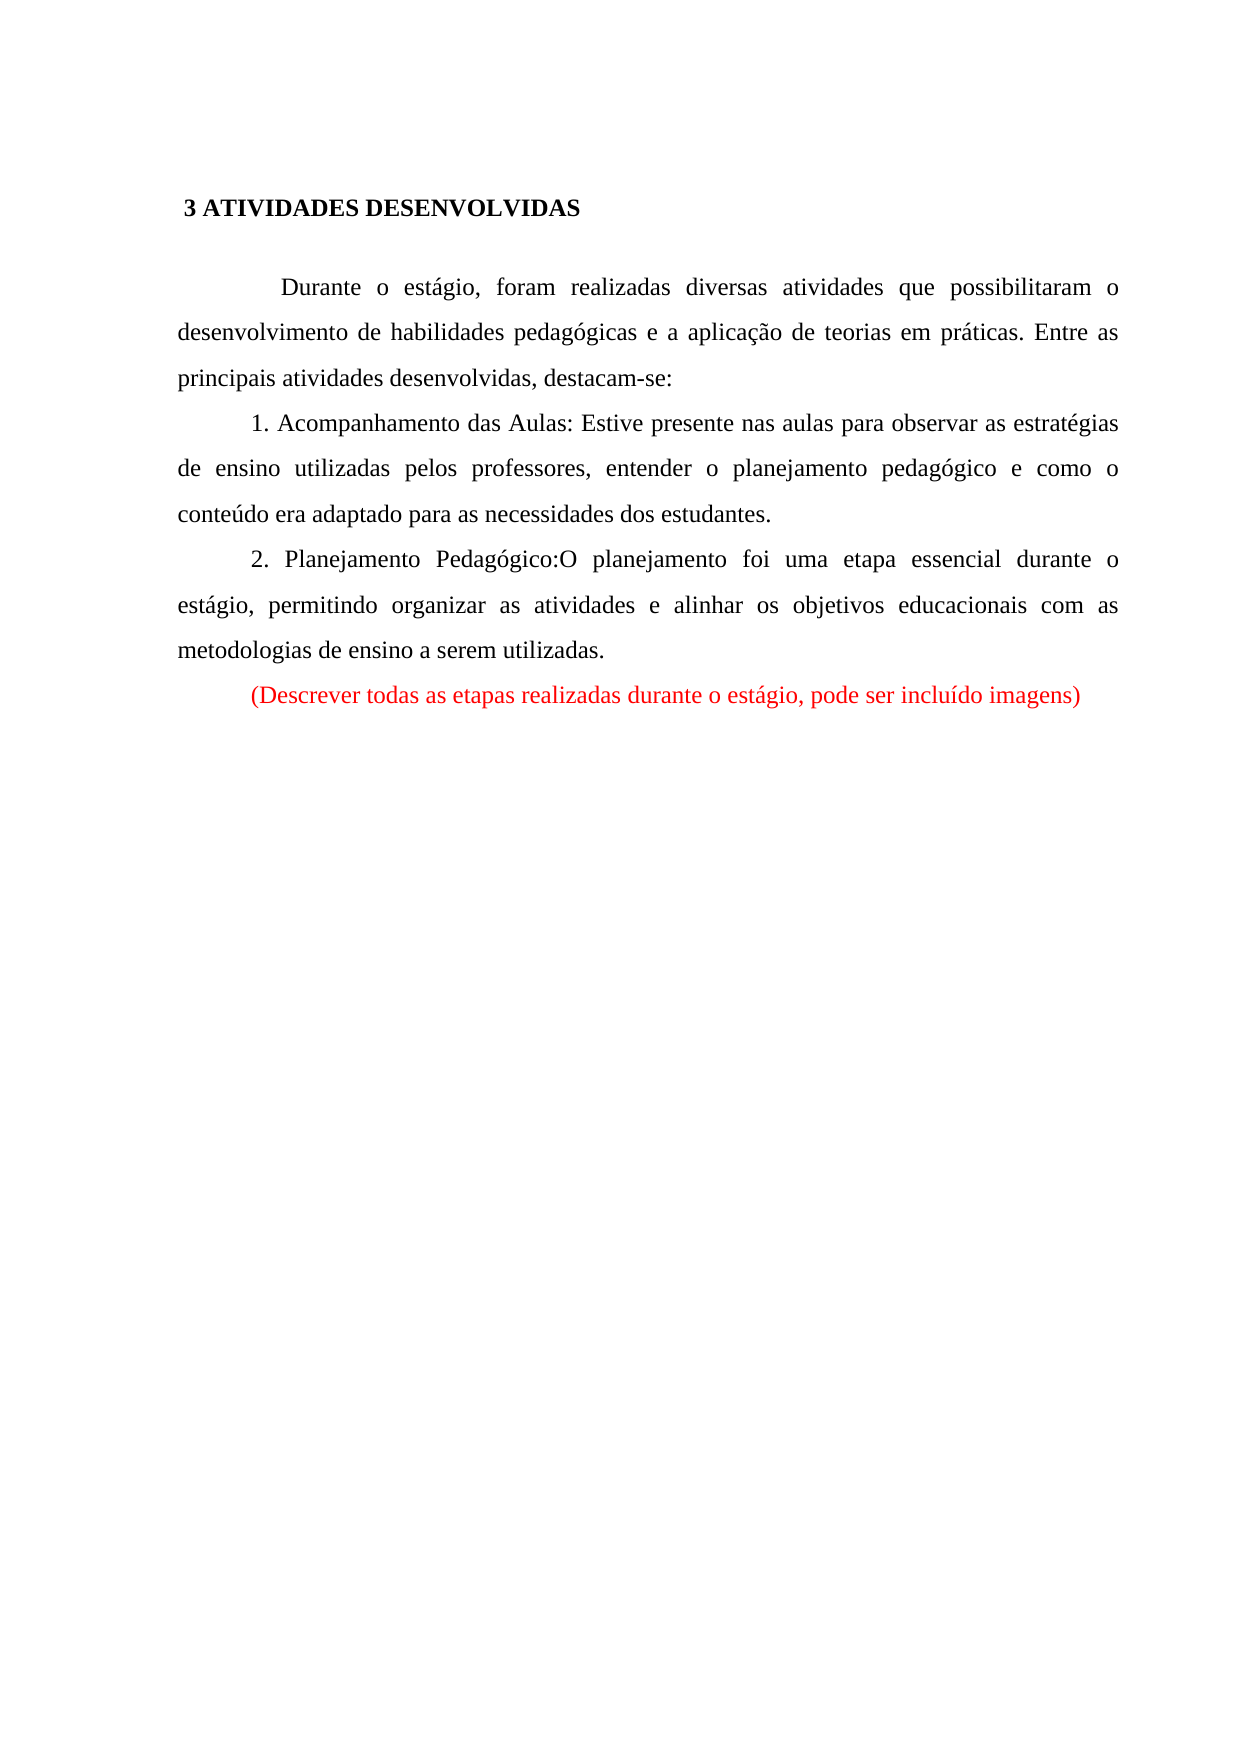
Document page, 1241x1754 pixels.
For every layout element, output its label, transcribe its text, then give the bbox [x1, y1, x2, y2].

text 2. Planejamento Pedagógico:O planejamento foi uma etapa essencial durante o estágio, permitindo organizar as atividades e alinhar os objetivos educacionais com as metodologias de ensino a serem utilizadas. [177, 544, 1120, 664]
text 1. Acompanhamento das Aulas: Estive presente nas aulas para observar as estratégias de ensino utilizadas pelos professores, entender o planejamento pedagógico e como o conteúdo era adaptado para as necessidades dos estudantes. [177, 408, 1120, 528]
list ATIVIDADES DESENVOLVIDAS [183, 193, 1122, 221]
text Durante o estágio, foram realizadas diversas atividades que possibilitaram o desenvolvimento de habilidades pedagógicas e a aplicação de teorias em práticas. Entre as principais atividades desenvolvidas, destacam-se: [177, 272, 1120, 391]
text (Descrever todas as etapas realizadas durante o estágio, pode ser incluído imagens) [177, 681, 1120, 709]
